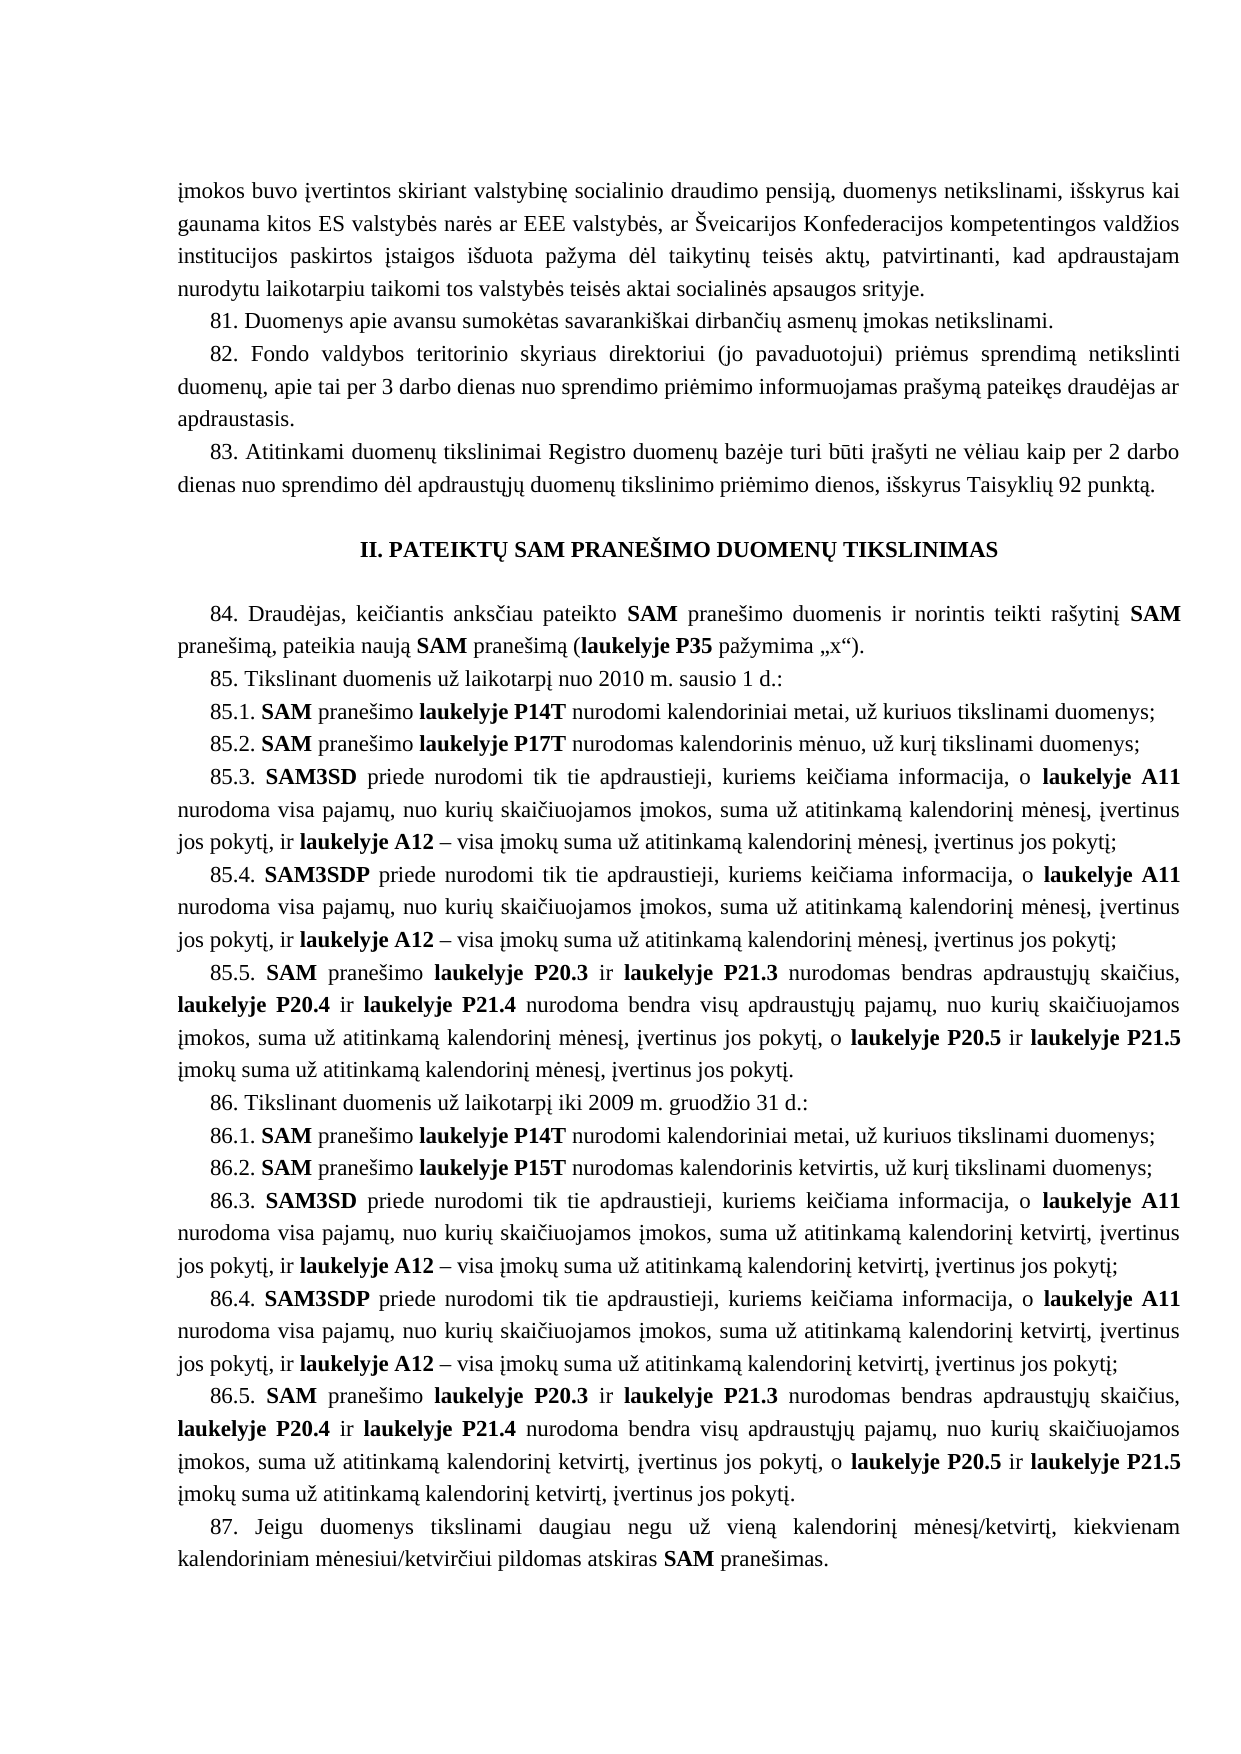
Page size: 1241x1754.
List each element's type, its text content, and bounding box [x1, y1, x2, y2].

text 86.2. SAM pranešimo laukelyje P15T nurodomas kalendorinis ketvirtis, už kurį tikslinami duomenys; [177, 1154, 1181, 1181]
text 82. Fondo valdybos teritorinio skyriaus direktoriui (jo pavaduotojui) priėmus sprendimą netikslinti duomenų, apie tai per 3 darbo dienas nuo sprendimo priėmimo informuojamas prašymą pateikęs draudėjas ar apdraustasis. [177, 340, 1181, 432]
text II. Pateiktų SAM pranešimo duomenų tikslinimas [177, 536, 1181, 562]
text 85.3. SAM3SD priede nurodomi tik tie apdraustieji, kuriems keičiama informacija, o laukelyje A11 nurodoma visa pajamų, nuo kurių skaičiuojamos įmokos, suma už atitinkamą kalendorinį mėnesį, įvertinus jos pokytį, ir laukelyje A12 – visa įmokų suma už atitinkamą kalendorinį mėnesį, įvertinus jos pokytį; [177, 763, 1181, 854]
text 85. Tikslinant duomenis už laikotarpį nuo 2010 m. sausio 1 d.: [177, 665, 1181, 692]
text 81. Duomenys apie avansu sumokėtas savarankiškai dirbančių asmenų įmokas netikslinami. [177, 308, 1181, 334]
text 86.5. SAM pranešimo laukelyje P20.3 ir laukelyje P21.3 nurodomas bendras apdraustųjų skaičius, laukelyje P20.4 ir laukelyje P21.4 nurodoma bendra visų apdraustųjų pajamų, nuo kurių skaičiuojamos įmokos, suma už atitinkamą kalendorinį ketvirtį, įvertinus jos pokytį, o laukelyje P20.5 ir laukelyje P21.5 įmokų suma už atitinkamą kalendorinį ketvirtį, įvertinus jos pokytį. [177, 1382, 1181, 1507]
text 86.3. SAM3SD priede nurodomi tik tie apdraustieji, kuriems keičiama informacija, o laukelyje A11 nurodoma visa pajamų, nuo kurių skaičiuojamos įmokos, suma už atitinkamą kalendorinį ketvirtį, įvertinus jos pokytį, ir laukelyje A12 – visa įmokų suma už atitinkamą kalendorinį ketvirtį, įvertinus jos pokytį; [177, 1187, 1181, 1278]
text įmokos buvo įvertintos skiriant valstybinę socialinio draudimo pensiją, duomenys netikslinami, išskyrus kai gaunama kitos ES valstybės narės ar EEE valstybės, ar Šveicarijos Konfederacijos kompetentingos valdžios institucijos paskirtos įstaigos išduota pažyma dėl taikytinų teisės aktų, patvirtinanti, kad apdraustajam nurodytu laikotarpiu taikomi tos valstybės teisės aktai socialinės apsaugos srityje. [177, 177, 1181, 301]
text 85.2. SAM pranešimo laukelyje P17T nurodomas kalendorinis mėnuo, už kurį tikslinami duomenys; [177, 730, 1181, 757]
text 85.5. SAM pranešimo laukelyje P20.3 ir laukelyje P21.3 nurodomas bendras apdraustųjų skaičius, laukelyje P20.4 ir laukelyje P21.4 nurodoma bendra visų apdraustųjų pajamų, nuo kurių skaičiuojamos įmokos, suma už atitinkamą kalendorinį mėnesį, įvertinus jos pokytį, o laukelyje P20.5 ir laukelyje P21.5 įmokų suma už atitinkamą kalendorinį mėnesį, įvertinus jos pokytį. [177, 959, 1181, 1083]
text 86.4. SAM3SDP priede nurodomi tik tie apdraustieji, kuriems keičiama informacija, o laukelyje A11 nurodoma visa pajamų, nuo kurių skaičiuojamos įmokos, suma už atitinkamą kalendorinį ketvirtį, įvertinus jos pokytį, ir laukelyje A12 – visa įmokų suma už atitinkamą kalendorinį ketvirtį, įvertinus jos pokytį; [177, 1285, 1181, 1376]
text 85.1. SAM pranešimo laukelyje P14T nurodomi kalendoriniai metai, už kuriuos tikslinami duomenys; [177, 698, 1181, 724]
text 83. Atitinkami duomenų tikslinimai Registro duomenų bazėje turi būti įrašyti ne vėliau kaip per 2 darbo dienas nuo sprendimo dėl apdraustųjų duomenų tikslinimo priėmimo dienos, išskyrus Taisyklių 92 punktą. [177, 438, 1181, 497]
text 86. Tikslinant duomenis už laikotarpį iki 2009 m. gruodžio 31 d.: [177, 1089, 1181, 1115]
text 87. Jeigu duomenys tikslinami daugiau negu už vieną kalendorinį mėnesį/ketvirtį, kiekvienam kalendoriniam mėnesiui/ketvirčiui pildomas atskiras SAM pranešimas. [177, 1513, 1181, 1572]
text 85.4. SAM3SDP priede nurodomi tik tie apdraustieji, kuriems keičiama informacija, o laukelyje A11 nurodoma visa pajamų, nuo kurių skaičiuojamos įmokos, suma už atitinkamą kalendorinį mėnesį, įvertinus jos pokytį, ir laukelyje A12 – visa įmokų suma už atitinkamą kalendorinį mėnesį, įvertinus jos pokytį; [177, 861, 1181, 952]
text 84. Draudėjas, keičiantis anksčiau pateikto SAM pranešimo duomenis ir norintis teikti rašytinį SAM pranešimą, pateikia naują SAM pranešimą (laukelyje P35 pažymima „x“). [177, 600, 1181, 659]
text 86.1. SAM pranešimo laukelyje P14T nurodomi kalendoriniai metai, už kuriuos tikslinami duomenys; [177, 1122, 1181, 1148]
